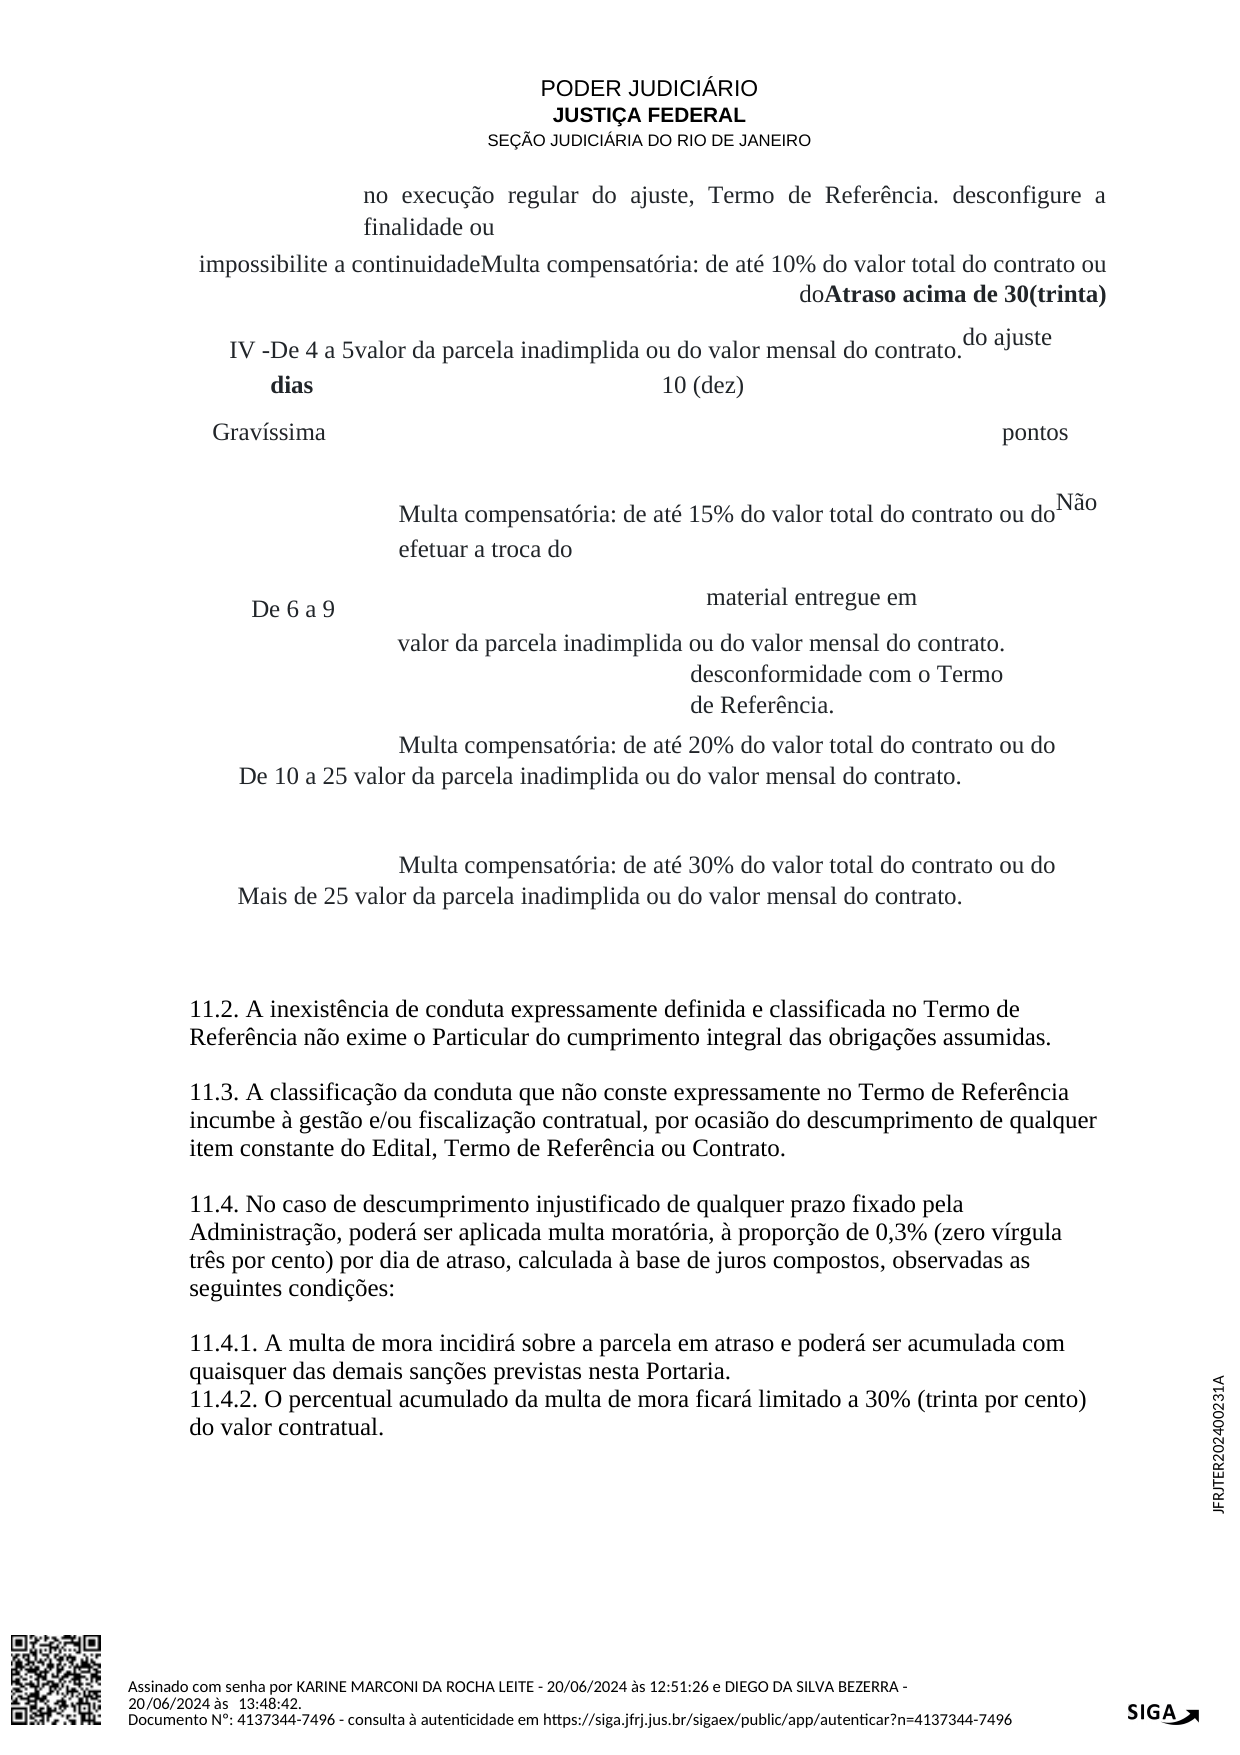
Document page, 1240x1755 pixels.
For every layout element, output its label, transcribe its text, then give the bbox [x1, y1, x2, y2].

text 11.3. A classificação da conduta que não conste expressamente no Termo de Referência incumbe à gestão e/ou fiscalização contratual, por ocasião do descumprimento de qualquer item constante do Edital, Termo de Referência ou Contrato. [189, 1078, 1103, 1162]
subtitle De 6 a 9 material entregue em [189, 582, 1109, 626]
text valor da parcela inadimplida ou do valor mensal do contrato. desconformidade com o Termo de Referência. [397, 628, 1007, 719]
text 11.4.1. A multa de mora incidirá sobre a parcela em atraso e poderá ser acumulada com quaisquer das demais sanções previstas nesta Portaria. [189, 1329, 1103, 1385]
text impossibilite a continuidadeMulta compensatória: de até 10% do valor total do contrato ou doAtraso acima de 30(trinta) [189, 249, 1107, 308]
text IV -De 4 a 5 valor da parcela inadimplida ou do valor mensal do contrato.do ajuste dias 10 (dez) [189, 322, 1109, 414]
text 11.4.2. O percentual acumulado da multa de mora ficará limitado a 30% (trinta por cento) do valor contratual. [189, 1385, 1103, 1441]
text 11.4. No caso de descumprimento injustificado de qualquer prazo fixado pela Administração, poderá ser aplicada multa moratória, à proporção de 0,3% (zero vírgula três por cento) por dia de atraso, calculada à base de juros compostos, observadas as seguintes condições: [189, 1190, 1103, 1302]
text De 10 a 25 valor da parcela inadimplida ou do valor mensal do contrato. [238, 761, 1007, 790]
text Gravíssima pontos [189, 417, 1109, 446]
text De 1 a 3 Inadimplemento ou falhaMulta compensatória: de até 5% do valor total do contrato ou doDescumprir o prazo de contratual que impeça avalor da parcela inadimplida ou do valor mensal do contrato.entrega estabelecido no execução regular do ajuste, Termo de Referência. desconfigure a finalidade ou [251, 180, 1107, 241]
text Multa compensatória: de até 20% do valor total do contrato ou do [398, 731, 1109, 759]
text Multa compensatória: de até 30% do valor total do contrato ou do [398, 850, 1109, 879]
text 11.2. A inexistência de conduta expressamente definida e classificada no Termo de Referência não exime o Particular do cumprimento integral das obrigações assumidas. [189, 995, 1103, 1051]
text Multa compensatória: de até 15% do valor total do contrato ou doNão efetuar a troca do [398, 487, 1109, 578]
text Mais de 25 valor da parcela inadimplida ou do valor mensal do contrato. [237, 881, 1007, 909]
